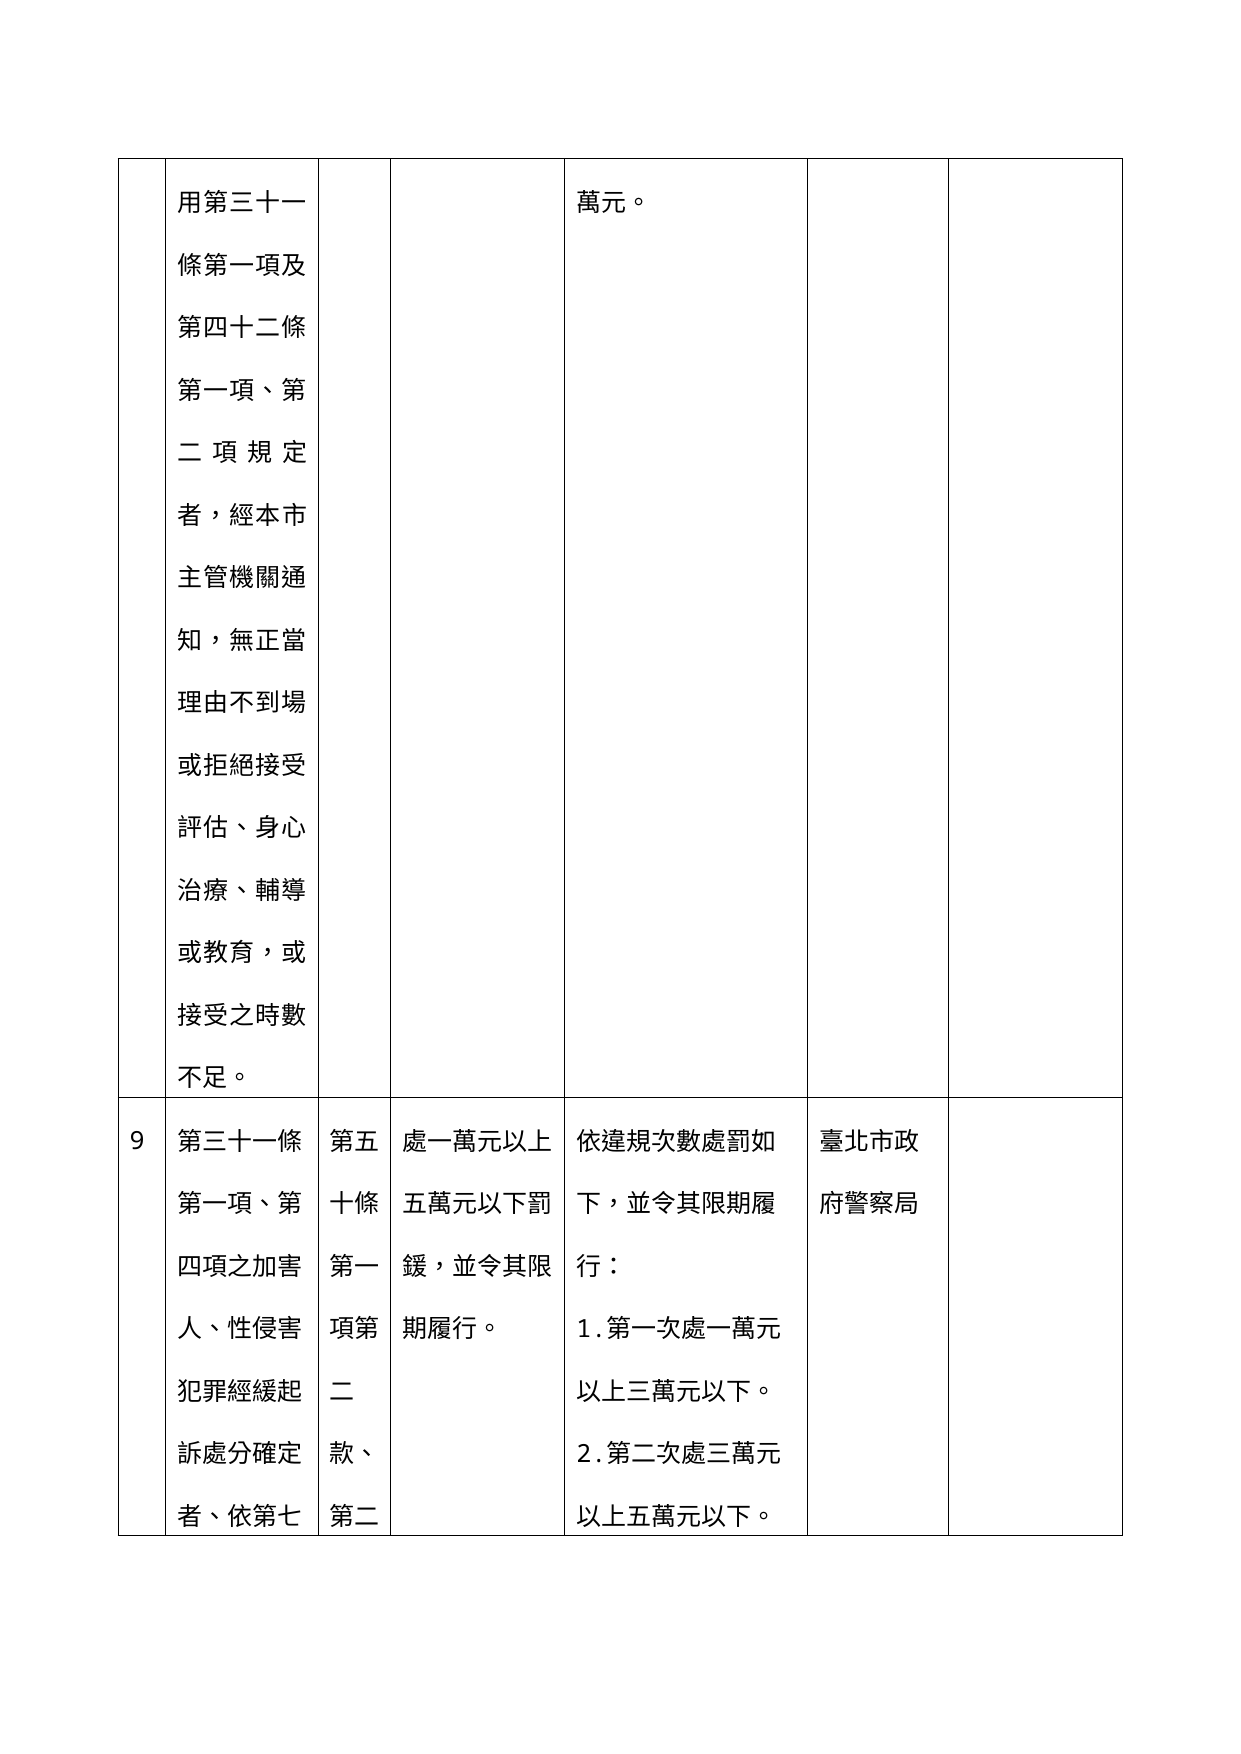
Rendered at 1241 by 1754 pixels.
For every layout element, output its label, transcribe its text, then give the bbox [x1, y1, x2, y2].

table_cell 臺北市政府警察局 [808, 1098, 948, 1535]
table_cell [119, 159, 165, 1097]
table_cell [319, 159, 390, 1097]
table_cell [808, 159, 948, 1097]
table_cell 用第三十一條第一項及第四十二條第一項、第二項規定者，經本市主管機關通知，無正當理由不到場或拒絕接受評估、身心治療、輔導或教育，或接受之時數不足。 [166, 159, 318, 1097]
table_cell [949, 1098, 1122, 1535]
table_cell 第五十條第一項第二款、第二 [319, 1098, 390, 1535]
table_cell 9 [119, 1098, 165, 1535]
table_cell [391, 159, 564, 1097]
table_cell 萬元。 [565, 159, 807, 1097]
table_cell 第三十一條第一項、第四項之加害人、性侵害犯罪經緩起訴處分確定者、依第七 [166, 1098, 318, 1535]
table_cell 處一萬元以上五萬元以下罰鍰，並令其限期履行。 [391, 1098, 564, 1535]
table_cell 依違規次數處罰如下，並令其限期履行： 1.第一次處一萬元以上三萬元以下。 2.第二次處三萬元以上五萬元以下。 [565, 1098, 807, 1535]
table_cell [949, 159, 1122, 1097]
